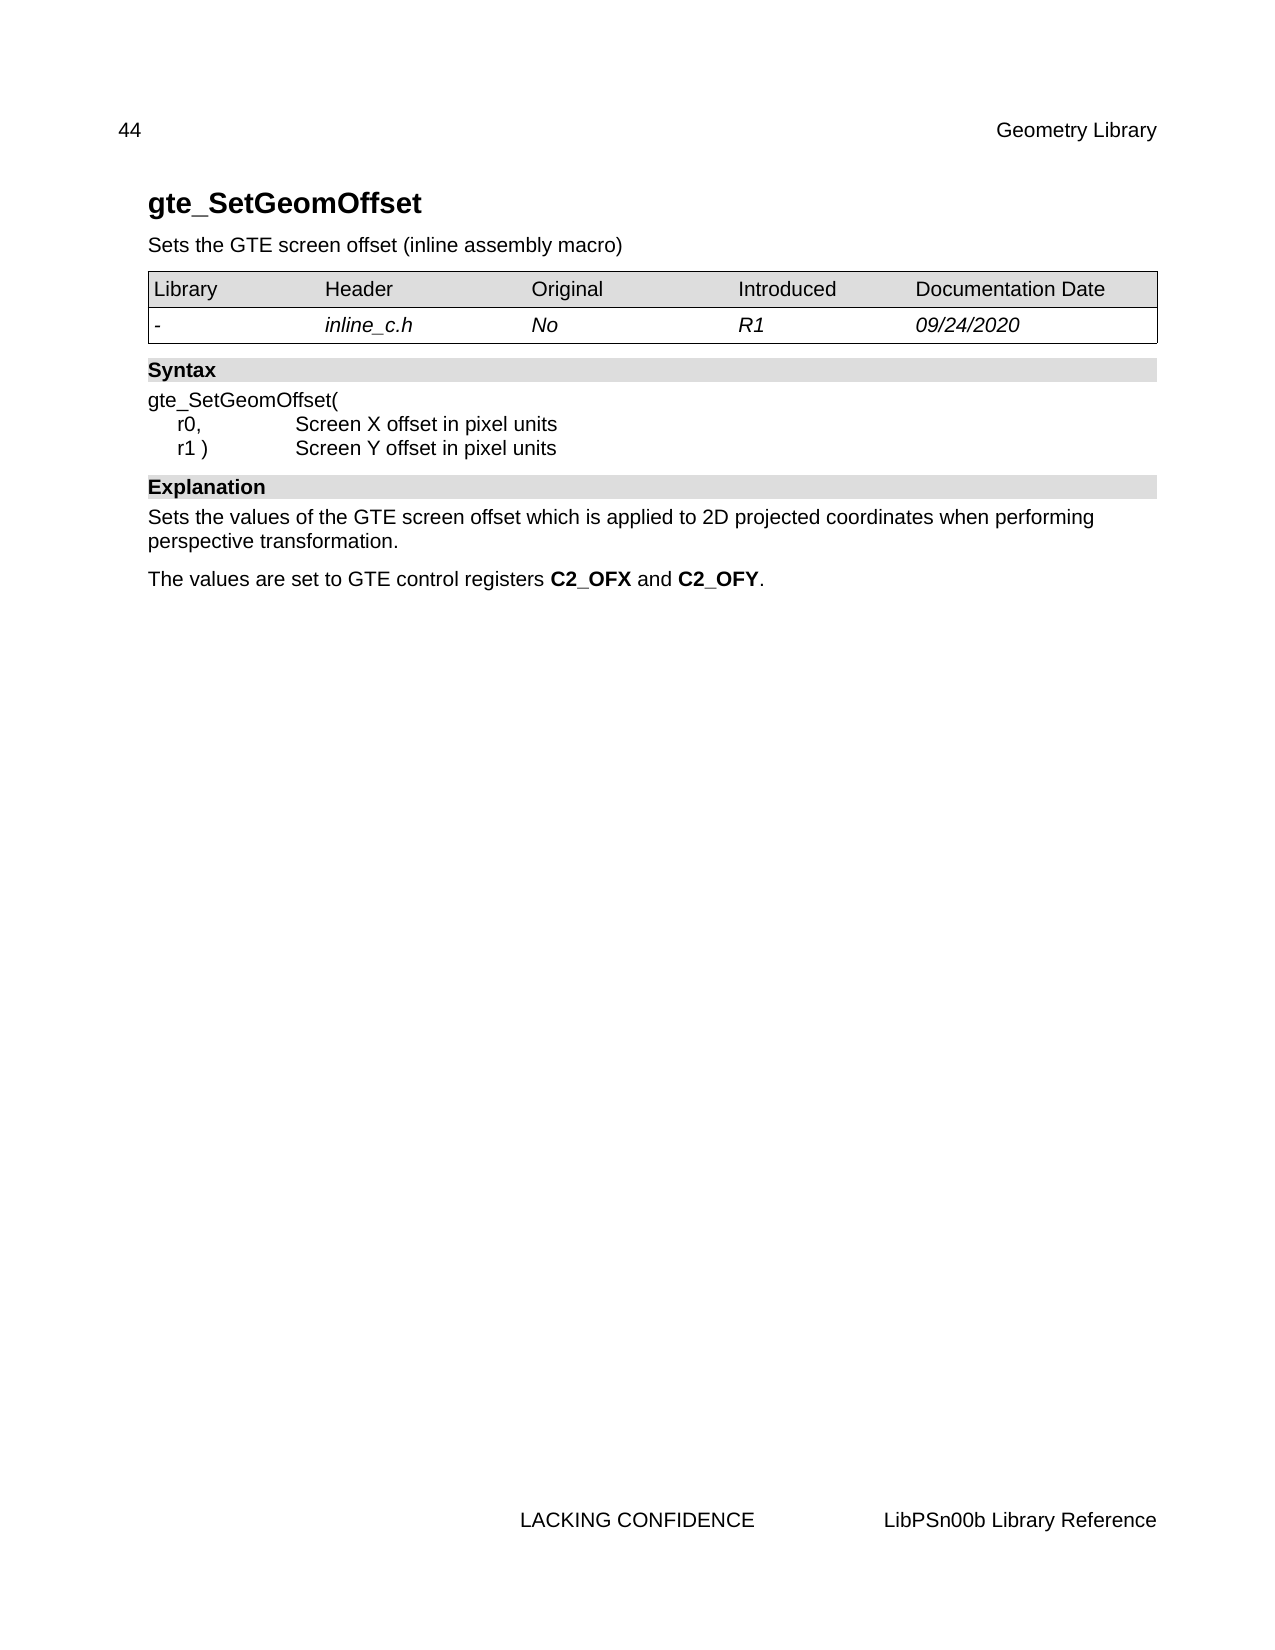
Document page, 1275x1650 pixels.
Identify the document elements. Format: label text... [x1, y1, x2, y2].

subtitle Explanation [148, 475, 1157, 499]
text - inline_c.h No R1 09/24/2020 [149, 308, 1157, 343]
text r0, Screen X offset in pixel units [148, 412, 1157, 436]
subtitle gte_SetGeomOffset [148, 186, 1157, 220]
text r1 ) Screen Y offset in pixel units [148, 436, 1157, 460]
subtitle Syntax [148, 358, 1157, 382]
text Sets the GTE screen offset (inline assembly macro) [148, 232, 1157, 256]
text Sets the values of the GTE screen offset which is applied to 2D projected coordinates when performing perspective transformation. [148, 504, 1157, 552]
text gte_SetGeomOffset( [148, 388, 1157, 412]
text The values are set to GTE control registers C2_OFX and C2_OFY. [148, 567, 1157, 591]
text Library Header Original Introduced Documentation Date [149, 272, 1157, 307]
